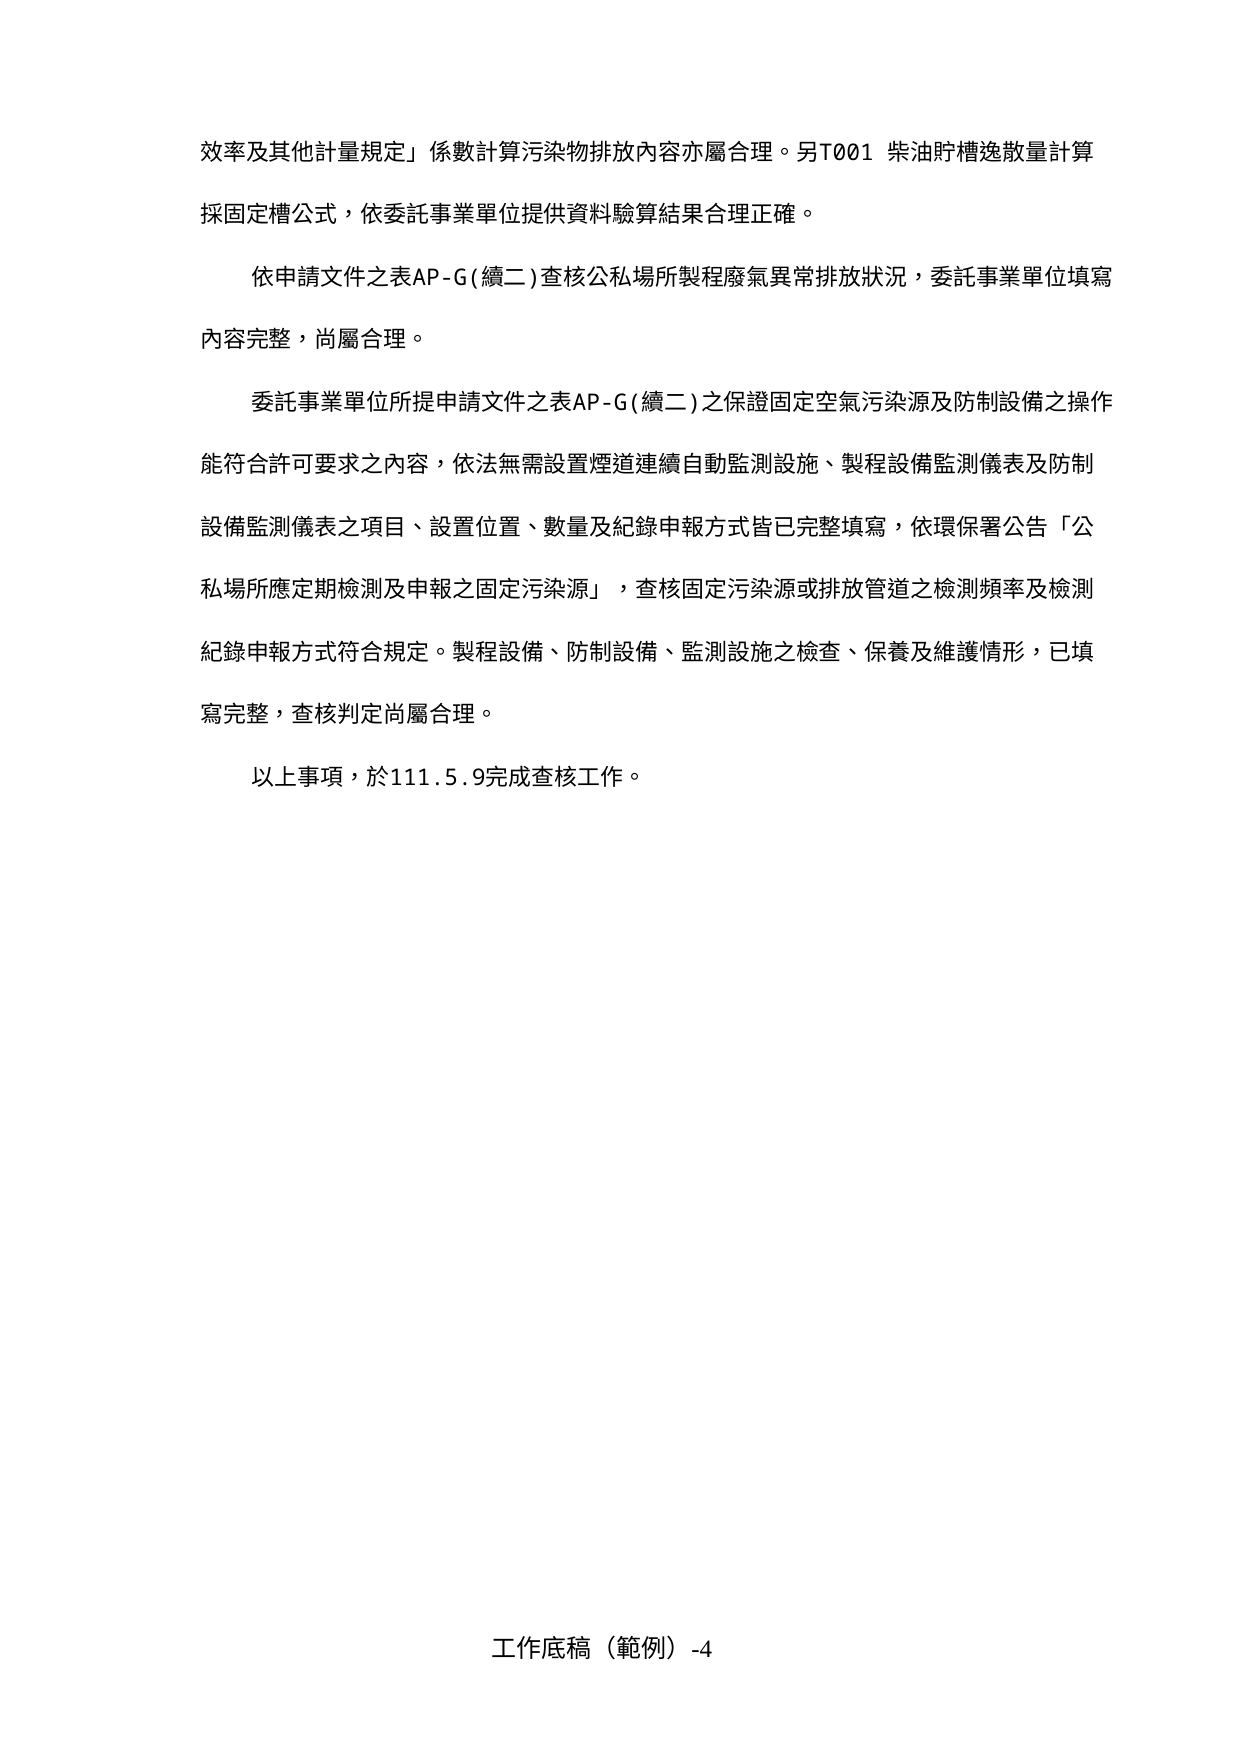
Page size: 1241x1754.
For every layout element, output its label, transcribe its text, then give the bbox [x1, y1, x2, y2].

text 委託事業單位所提申請文件之表AP-G(續二)之保證固定空氣污染源及防制設備之操作能符合許可要求之內容，依法無需設置煙道連續自動監測設施、製程設備監測儀表及防制設備監測儀表之項目、設置位置、數量及紀錄申報方式皆已完整填寫，依環保署公告「公私場所應定期檢測及申報之固定污染源」，查核固定污染源或排放管道之檢測頻率及檢測紀錄申報方式符合規定。製程設備、防制設備、監測設施之檢查、保養及維護情形，已填寫完整，查核判定尚屬合理。 [200, 359, 1115, 734]
text 效率及其他計量規定」係數計算污染物排放內容亦屬合理。另T001 柴油貯槽逸散量計算採固定槽公式，依委託事業單位提供資料驗算結果合理正確。 [200, 109, 1115, 234]
text 依申請文件之表AP-G(續二)查核公私場所製程廢氣異常排放狀況，委託事業單位填寫內容完整，尚屬合理。 [200, 234, 1115, 359]
text 以上事項，於111.5.9完成查核工作。 [200, 734, 1115, 796]
